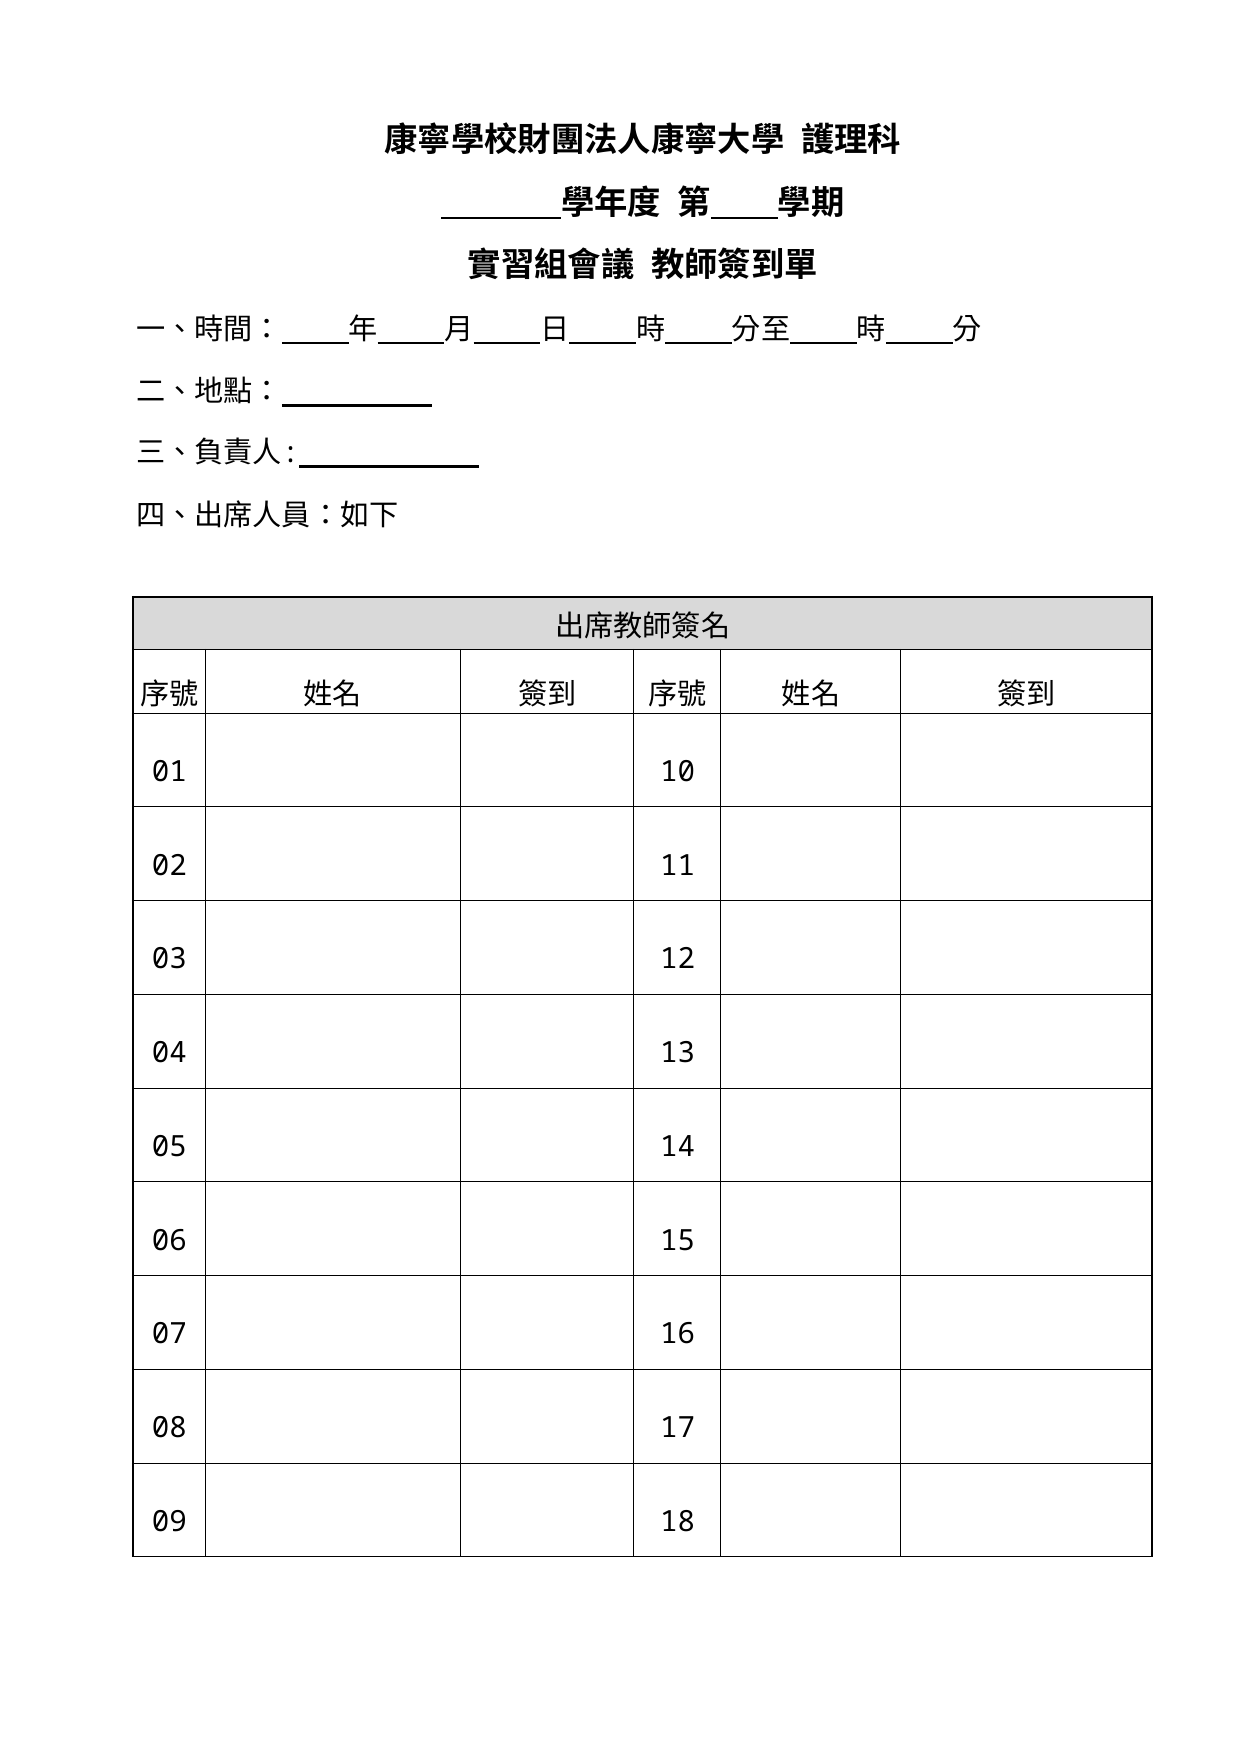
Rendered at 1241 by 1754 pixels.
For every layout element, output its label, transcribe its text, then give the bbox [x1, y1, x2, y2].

table_cell 一、時間： 年 月 日 時 分至 時 分 二、地點： 三、負責人: 四、出席人員：如下 [133, 283, 1152, 533]
table_cell [901, 1089, 1151, 1181]
table_header 康寧學校財團法人康寧大學 護理科 [133, 96, 1152, 158]
table_cell 10 [634, 714, 720, 806]
table_cell [721, 807, 900, 900]
table_cell 14 [634, 1089, 720, 1181]
table_cell [206, 714, 460, 806]
table_cell [461, 1464, 633, 1556]
table_cell 出席教師簽名 [134, 598, 1151, 649]
table_cell [901, 714, 1151, 806]
table_cell [721, 1276, 900, 1369]
table_cell [206, 1182, 460, 1275]
table_cell 簽到 [461, 650, 633, 712]
table_cell 06 [134, 1182, 205, 1275]
table_cell [901, 533, 1152, 596]
table_cell 01 [134, 714, 205, 806]
table_cell 03 [134, 901, 205, 994]
table_cell 18 [634, 1464, 720, 1556]
table_cell 16 [634, 1276, 720, 1369]
table_cell 15 [634, 1182, 720, 1275]
table_cell [205, 533, 460, 596]
table_cell [901, 1370, 1151, 1462]
table_cell [721, 995, 900, 1087]
table_cell 08 [134, 1370, 205, 1462]
table_cell 05 [134, 1089, 205, 1181]
table_cell 12 [634, 901, 720, 994]
table_cell 09 [134, 1464, 205, 1556]
table_cell [206, 1276, 460, 1369]
table_cell 姓名 [206, 650, 460, 712]
table_cell [461, 714, 633, 806]
table_cell 07 [134, 1276, 205, 1369]
table_cell [206, 807, 460, 900]
table_cell [206, 1464, 460, 1556]
table_cell 學年度 第 學期 [133, 158, 1152, 221]
table_cell [721, 1182, 900, 1275]
table_cell [721, 714, 900, 806]
table_cell 17 [634, 1370, 720, 1462]
table_cell [461, 1182, 633, 1275]
table_cell [634, 533, 721, 596]
table_cell 13 [634, 995, 720, 1087]
table_cell [901, 995, 1151, 1087]
table_cell [721, 1370, 900, 1462]
table_cell [133, 533, 205, 596]
table_cell [206, 995, 460, 1087]
table_cell 簽到 [901, 650, 1151, 712]
table_cell 序號 [634, 650, 720, 712]
table_cell [901, 1464, 1151, 1556]
table_cell 04 [134, 995, 205, 1087]
table_cell 序號 [134, 650, 205, 712]
table_cell [461, 1089, 633, 1181]
table_cell [721, 533, 901, 596]
table_cell [206, 1370, 460, 1462]
table_cell [460, 533, 634, 596]
table_cell [901, 901, 1151, 994]
table_cell [721, 901, 900, 994]
table_cell [461, 1276, 633, 1369]
table_cell [461, 995, 633, 1087]
table_cell [721, 1089, 900, 1181]
table_cell [206, 901, 460, 994]
table_cell [461, 901, 633, 994]
table_cell 姓名 [721, 650, 900, 712]
table_cell [901, 1182, 1151, 1275]
table_cell [901, 807, 1151, 900]
table_cell [461, 807, 633, 900]
table_cell [901, 1276, 1151, 1369]
table_cell 11 [634, 807, 720, 900]
table_cell [721, 1464, 900, 1556]
table_cell 實習組會議 教師簽到單 [133, 221, 1152, 283]
table_cell [461, 1370, 633, 1462]
table_cell [206, 1089, 460, 1181]
table_cell 02 [134, 807, 205, 900]
